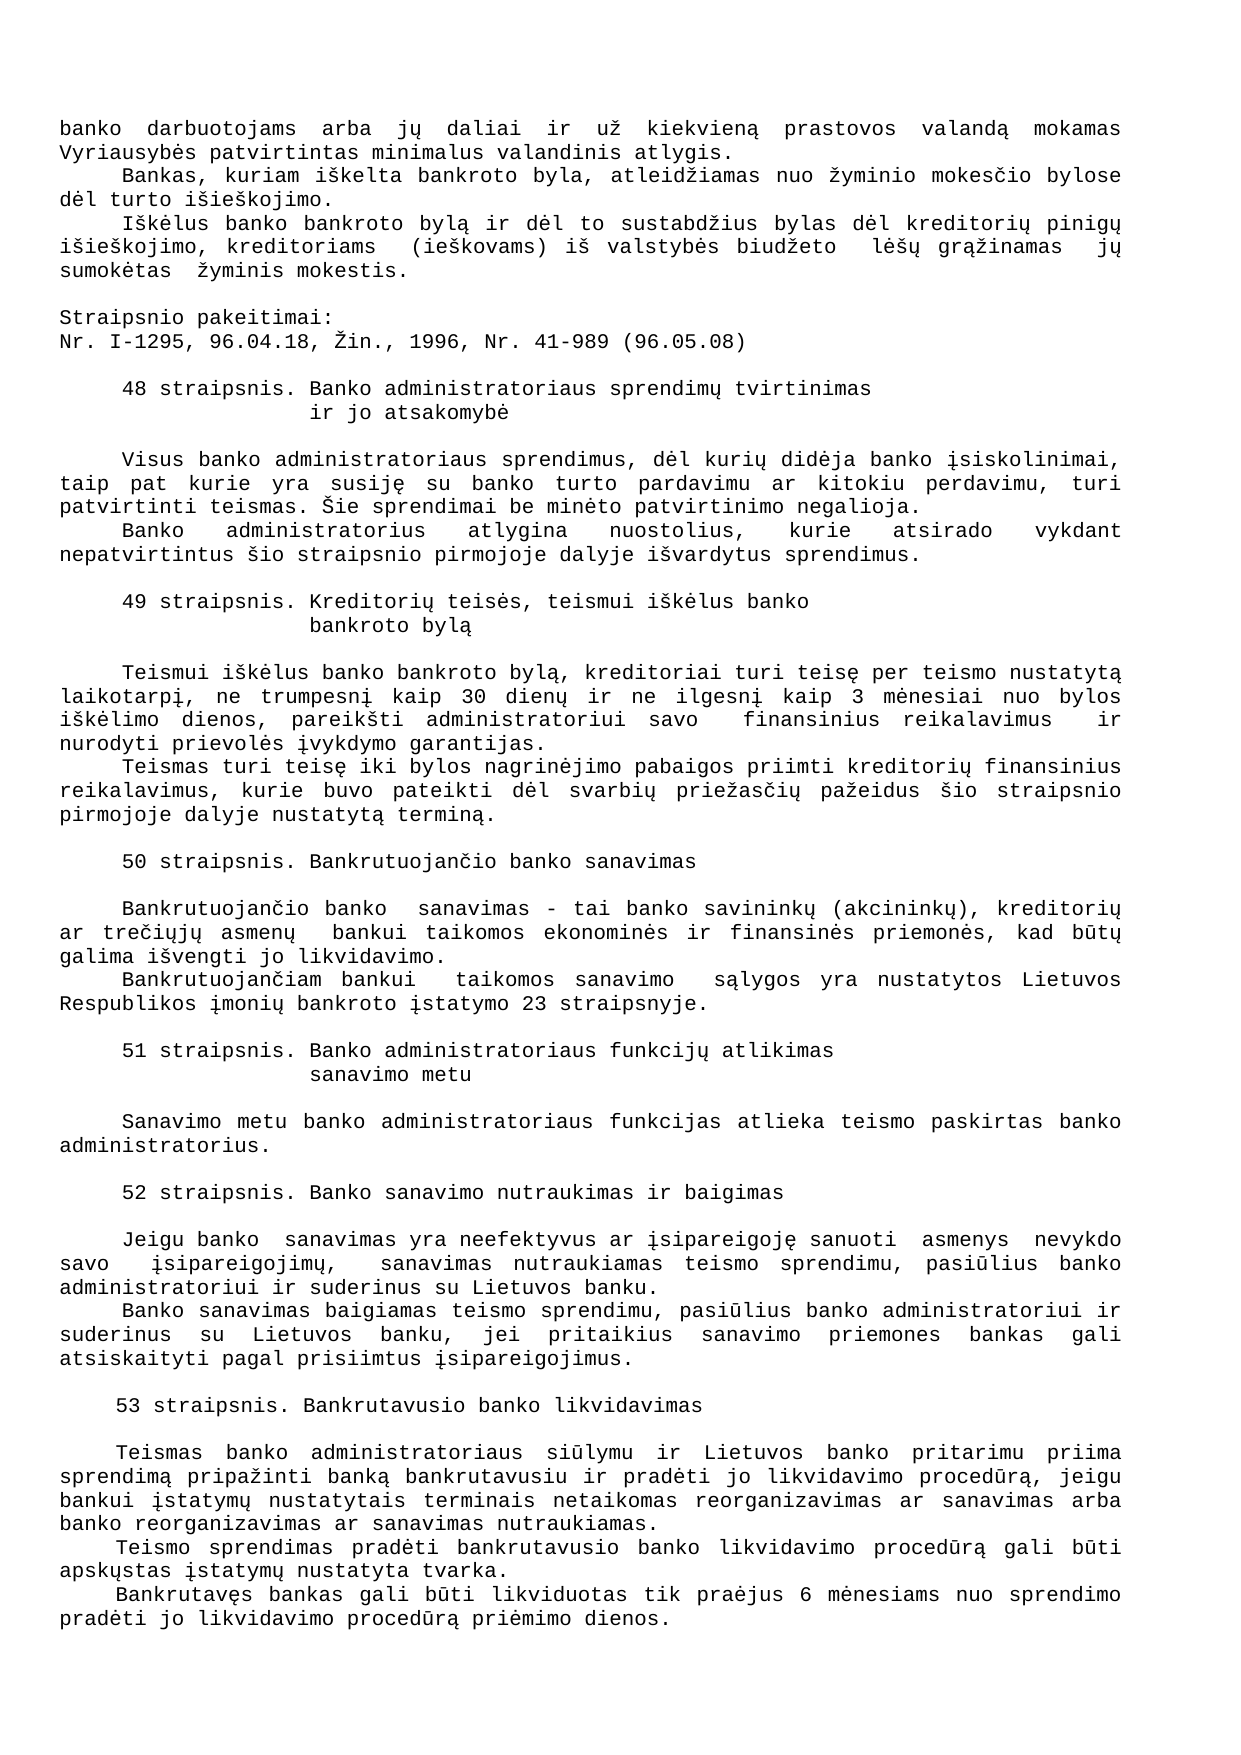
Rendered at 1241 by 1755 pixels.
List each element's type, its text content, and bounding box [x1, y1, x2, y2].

text Straipsnio pakeitimai: [59, 307, 1122, 331]
text sanavimo metu [59, 1064, 1122, 1088]
text Nr. I-1295, 96.04.18, Žin., 1996, Nr. 41-989 (96.05.08) [59, 331, 1122, 354]
text 52 straipsnis. Banko sanavimo nutraukimas ir baigimas [59, 1182, 1122, 1206]
text 49 straipsnis. Kreditorių teisės, teismui iškėlus banko [59, 591, 1122, 615]
text Bankrutuojančio banko sanavimas - tai banko savininkų (akcininkų), kreditorių ar trečiųjų asmenų bankui taikomos ekonominės ir finansinės priemonės, kad būtų galima išvengti jo likvidavimo. [59, 898, 1122, 969]
text banko darbuotojams arba jų daliai ir už kiekvieną prastovos valandą mokamas Vyriausybės patvirtintas minimalus valandinis atlygis. [59, 118, 1122, 165]
text 53 straipsnis. Bankrutavusio banko likvidavimas [59, 1395, 1122, 1419]
text ir jo atsakomybė [59, 402, 1122, 426]
text Jeigu banko sanavimas yra neefektyvus ar įsipareigoję sanuoti asmenys nevykdo savo įsipareigojimų, sanavimas nutraukiamas teismo sprendimu, pasiūlius banko administratoriui ir suderinus su Lietuvos banku. [59, 1229, 1122, 1300]
text Teismui iškėlus banko bankroto bylą, kreditoriai turi teisę per teismo nustatytą laikotarpį, ne trumpesnį kaip 30 dienų ir ne ilgesnį kaip 3 mėnesiai nuo bylos iškėlimo dienos, pareikšti administratoriui savo finansinius reikalavimus ir nurodyti prievolės įvykdymo garantijas. [59, 662, 1122, 757]
text 50 straipsnis. Bankrutuojančio banko sanavimas [59, 851, 1122, 875]
text Teismas banko administratoriaus siūlymu ir Lietuvos banko pritarimu priima sprendimą pripažinti banką bankrutavusiu ir pradėti jo likvidavimo procedūrą, jeigu bankui įstatymų nustatytais terminais netaikomas reorganizavimas ar sanavimas arba banko reorganizavimas ar sanavimas nutraukiamas. [59, 1442, 1122, 1537]
text bankroto bylą [59, 615, 1122, 638]
text Bankas, kuriam iškelta bankroto byla, atleidžiamas nuo žyminio mokesčio bylose dėl turto išieškojimo. [59, 165, 1122, 213]
text Teismas turi teisę iki bylos nagrinėjimo pabaigos priimti kreditorių finansinius reikalavimus, kurie buvo pateikti dėl svarbių priežasčių pažeidus šio straipsnio pirmojoje dalyje nustatytą terminą. [59, 757, 1122, 827]
text 48 straipsnis. Banko administratoriaus sprendimų tvirtinimas [59, 378, 1122, 402]
text Visus banko administratoriaus sprendimus, dėl kurių didėja banko įsiskolinimai, taip pat kurie yra susiję su banko turto pardavimu ar kitokiu perdavimu, turi patvirtinti teismas. Šie sprendimai be minėto patvirtinimo negalioja. [59, 449, 1122, 520]
text 51 straipsnis. Banko administratoriaus funkcijų atlikimas [59, 1040, 1122, 1064]
text Bankrutuojančiam bankui taikomos sanavimo sąlygos yra nustatytos Lietuvos Respublikos įmonių bankroto įstatymo 23 straipsnyje. [59, 969, 1122, 1017]
text Iškėlus banko bankroto bylą ir dėl to sustabdžius bylas dėl kreditorių pinigų išieškojimo, kreditoriams (ieškovams) iš valstybės biudžeto lėšų grąžinamas jų sumokėtas žyminis mokestis. [59, 213, 1122, 284]
text Banko administratorius atlygina nuostolius, kurie atsirado vykdant nepatvirtintus šio straipsnio pirmojoje dalyje išvardytus sprendimus. [59, 520, 1122, 567]
text Sanavimo metu banko administratoriaus funkcijas atlieka teismo paskirtas banko administratorius. [59, 1111, 1122, 1158]
text Teismo sprendimas pradėti bankrutavusio banko likvidavimo procedūrą gali būti apskųstas įstatymų nustatyta tvarka. [59, 1537, 1122, 1584]
text Banko sanavimas baigiamas teismo sprendimu, pasiūlius banko administratoriui ir suderinus su Lietuvos banku, jei pritaikius sanavimo priemones bankas gali atsiskaityti pagal prisiimtus įsipareigojimus. [59, 1300, 1122, 1371]
text Bankrutavęs bankas gali būti likviduotas tik praėjus 6 mėnesiams nuo sprendimo pradėti jo likvidavimo procedūrą priėmimo dienos. [59, 1584, 1122, 1631]
